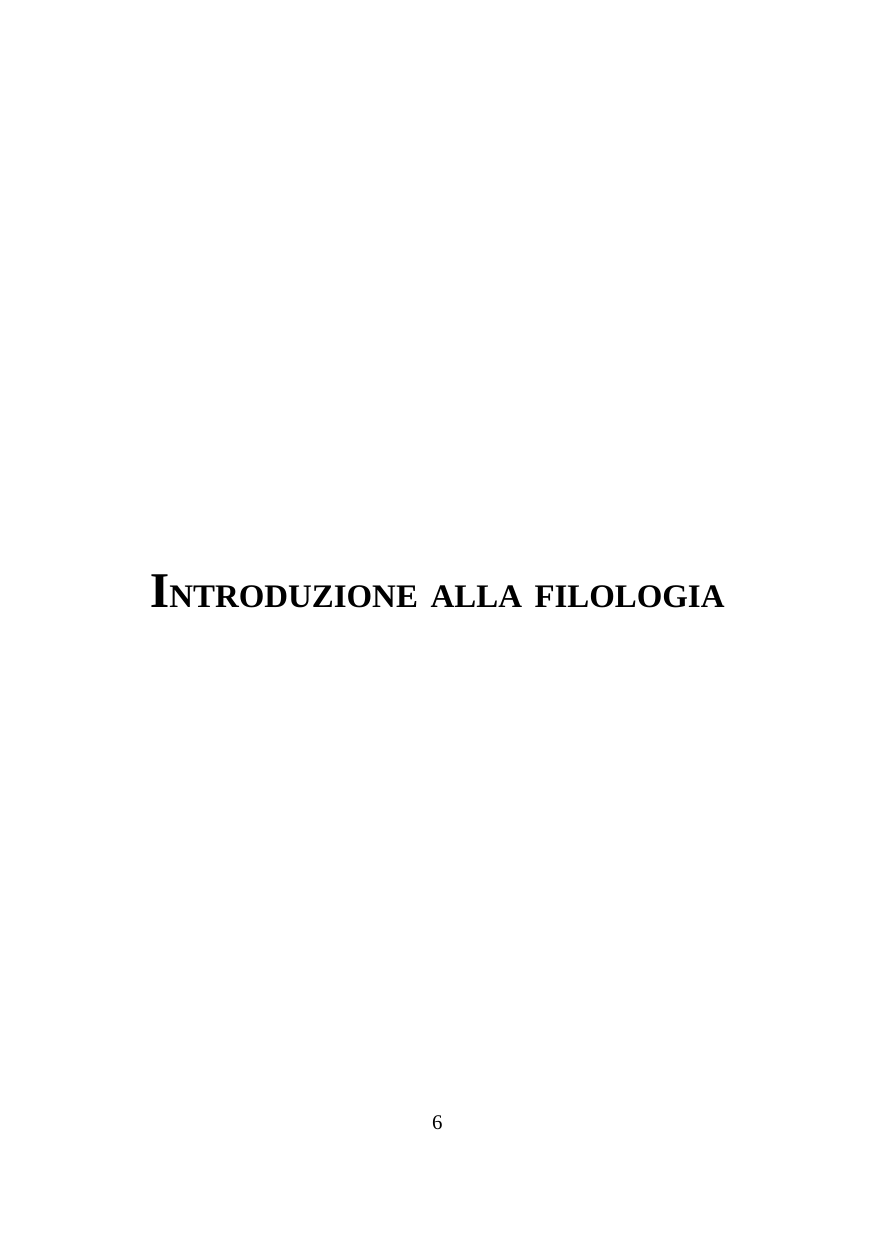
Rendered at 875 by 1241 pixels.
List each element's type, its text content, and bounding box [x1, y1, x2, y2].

text Introduzione alla filologia [106, 561, 768, 618]
